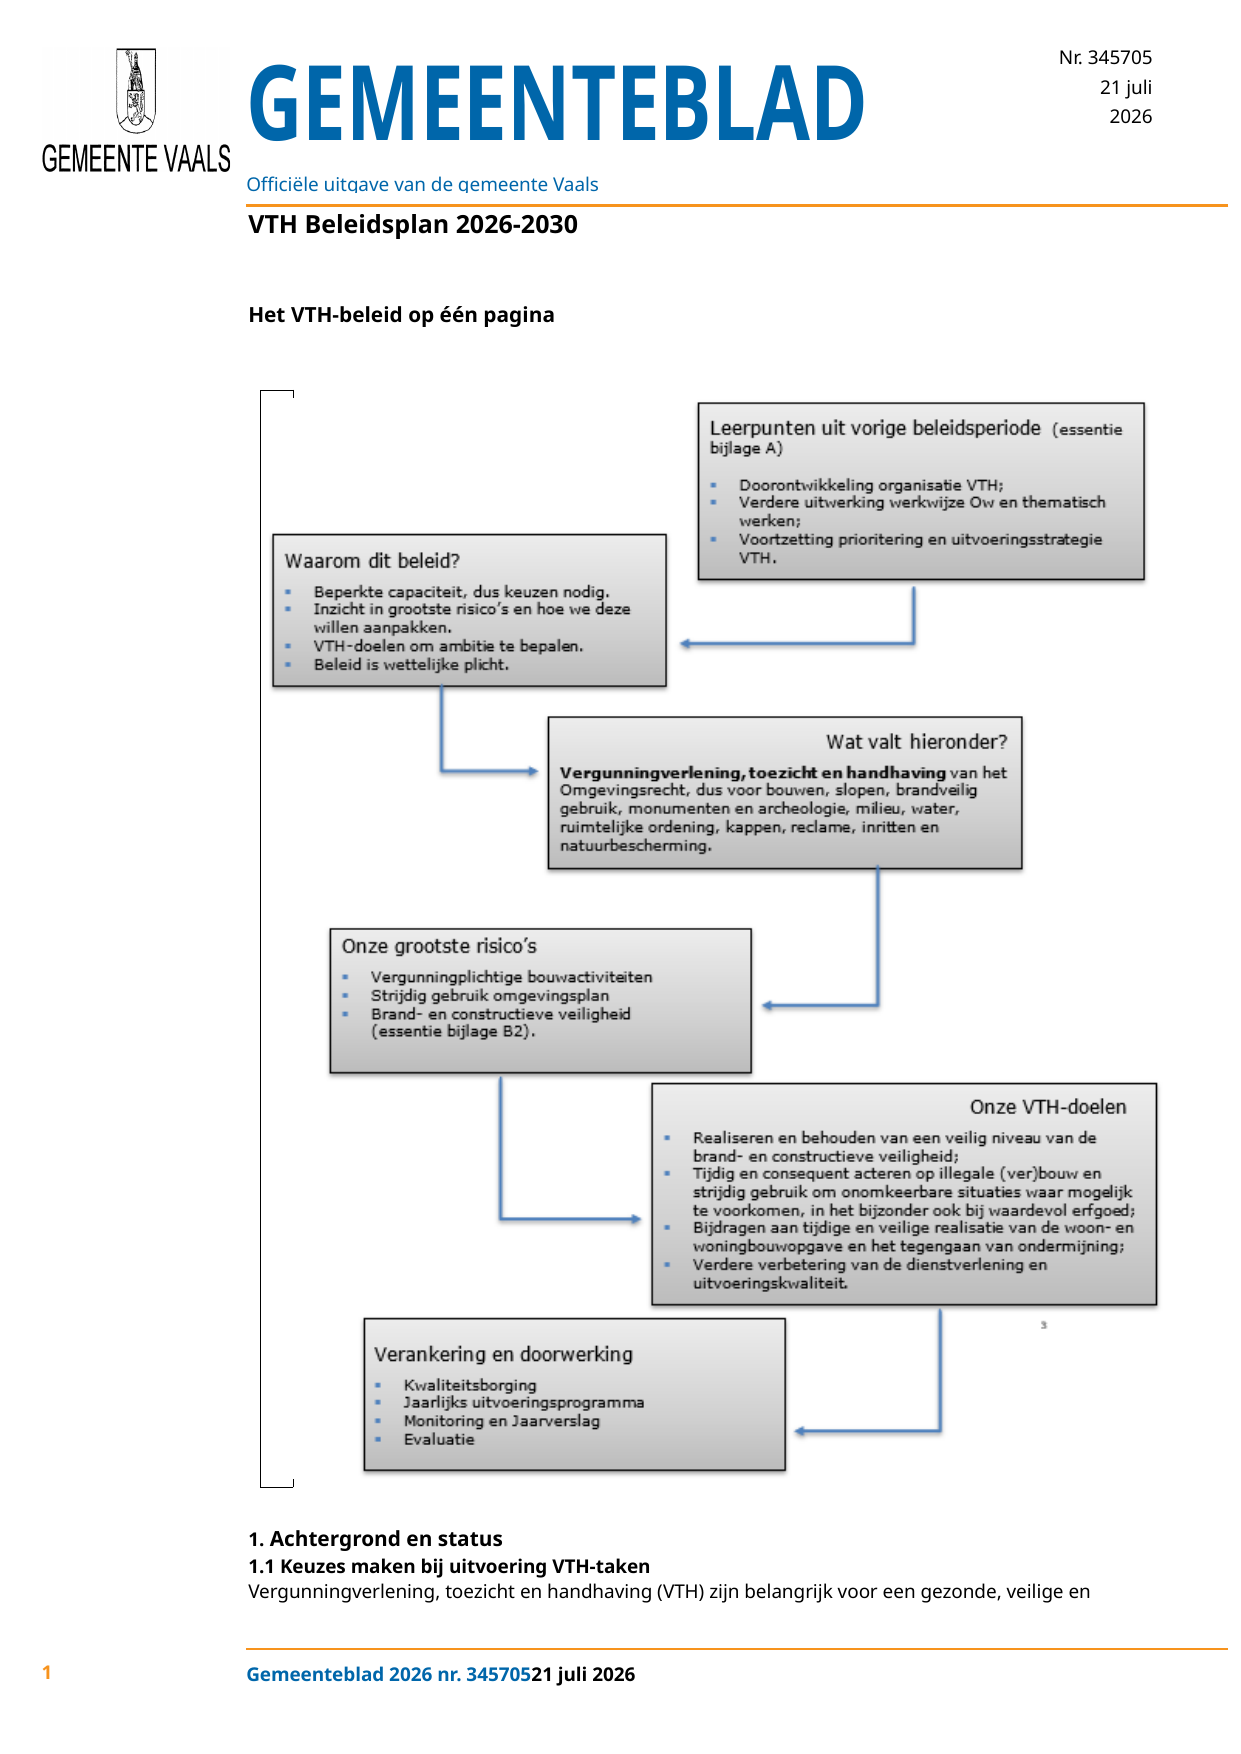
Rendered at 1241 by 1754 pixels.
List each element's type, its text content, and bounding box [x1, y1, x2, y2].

picture [268, 398, 1173, 1479]
picture [41, 47, 231, 172]
text VTH Beleidsplan 2026-2030 [248, 207, 1152, 241]
text Het VTH-beleid op één pagina [248, 300, 1152, 328]
text Vergunningverlening, toezicht en handhaving (VTH) zijn belangrijk voor een gezonde, veilige en [248, 1579, 1152, 1604]
text 1.1 Keuzes maken bij uitvoering VTH-taken [248, 1553, 1152, 1579]
text 1. Achtergrond en status [248, 1524, 1152, 1553]
